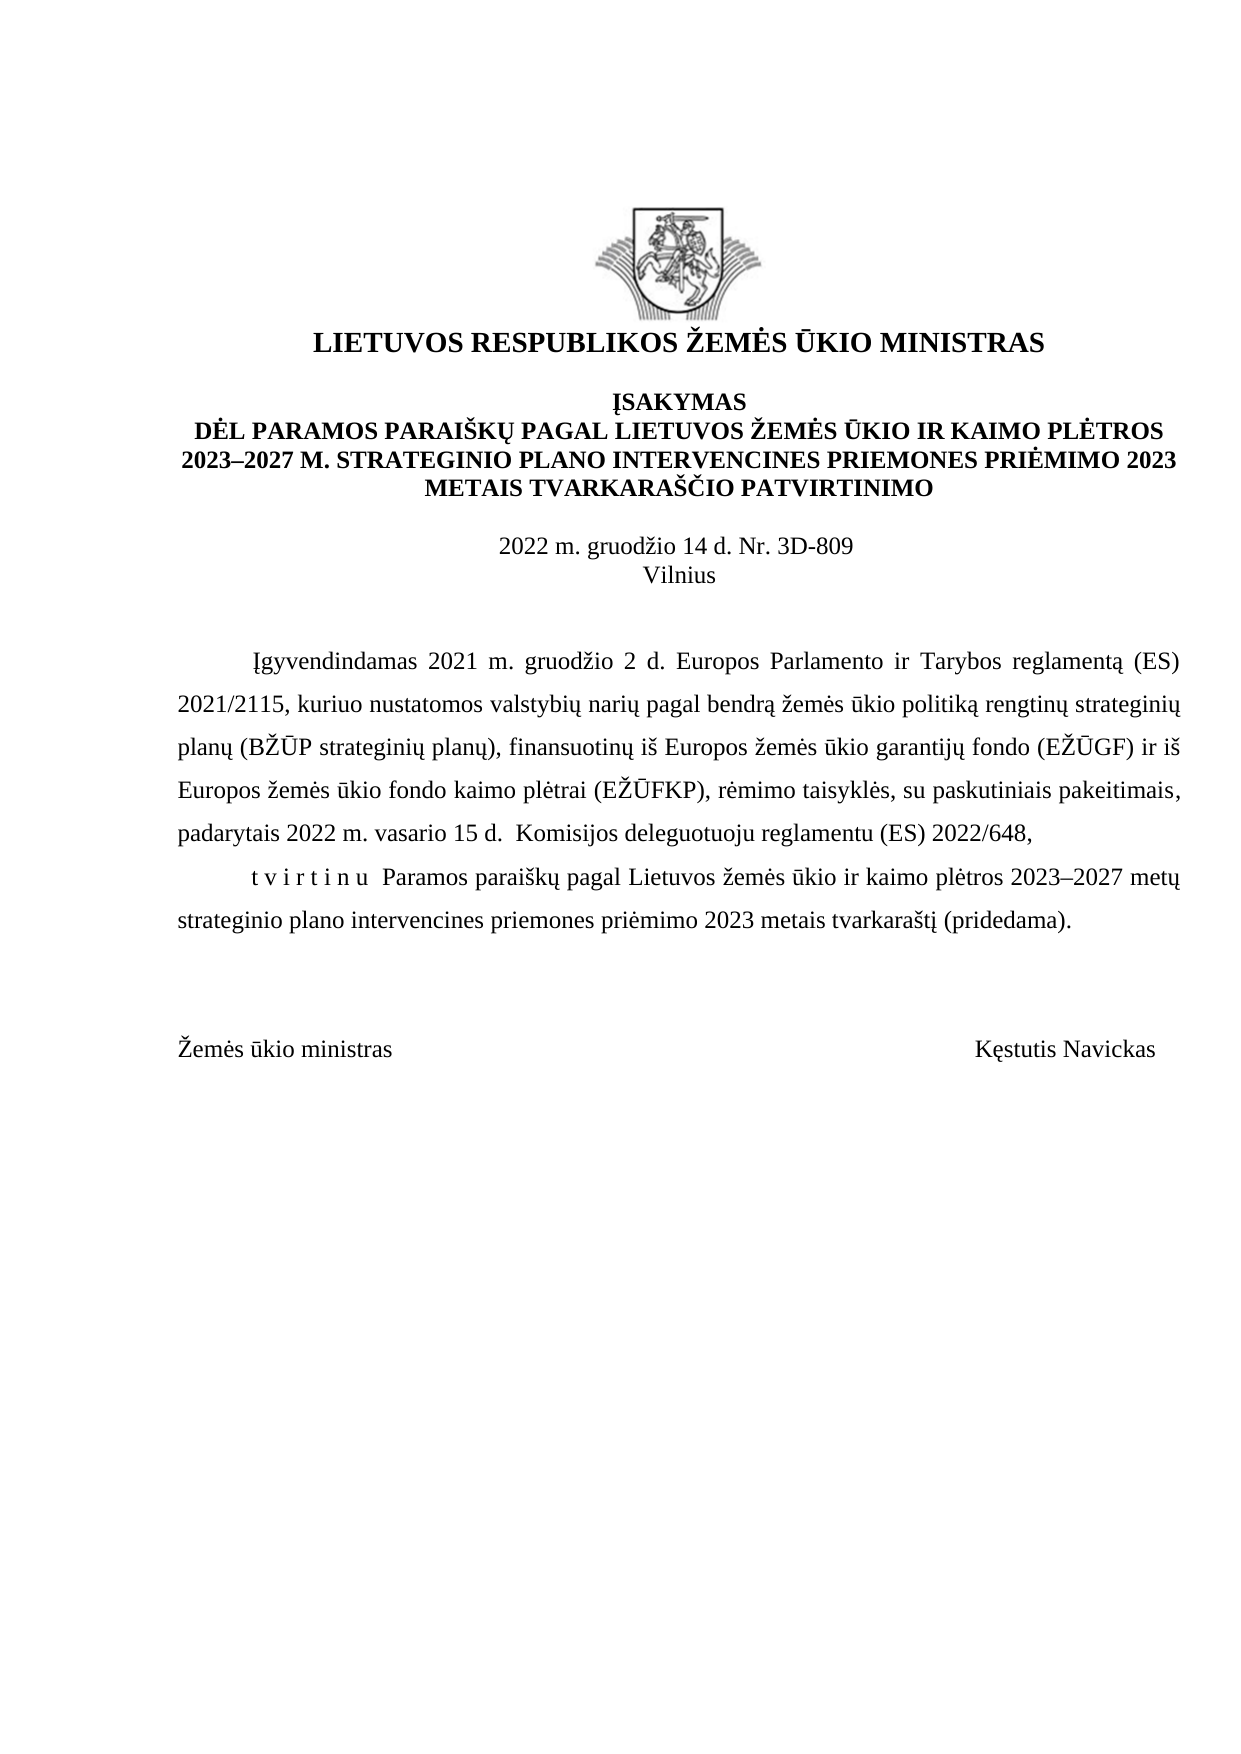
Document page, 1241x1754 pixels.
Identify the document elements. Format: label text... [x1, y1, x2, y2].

text ĮSAKYMAS [177, 387, 1181, 416]
text LIETUVOS RESPUBLIKOS ŽEMĖS ŪKIO MINISTRAS [177, 325, 1181, 358]
text Įgyvendindamas 2021 m. gruodžio 2 d. Europos Parlamento ir Tarybos reglamentą (ES) 2021/2115, kuriuo nustatomos valstybių narių pagal bendrą žemės ūkio politiką rengtinų strateginių planų (BŽŪP strateginių planų), finansuotinų iš Europos žemės ūkio garantijų fondo (EŽŪGF) ir iš Europos žemės ūkio fondo kaimo plėtrai (EŽŪFKP), rėmimo taisyklės, su paskutiniais pakeitimais, padarytais 2022 m. vasario 15 d. Komisijos deleguotuoju reglamentu (ES) 2022/648, [177, 646, 1181, 847]
text DĖL PARAMOS PARAIŠKŲ PAGAL LIETUVOS ŽEMĖS ŪKIO IR KAIMO PLĖTROS 2023–2027 M. STRATEGINIO PLANO INTERVENCINES PRIEMONES PRIĖMIMO 2023 METAIS TVARKARAŠČIO PATVIRTINIMO [177, 416, 1181, 502]
text tvirtinu Paramos paraiškų pagal Lietuvos žemės ūkio ir kaimo plėtros 2023–2027 metų strateginio plano intervencines priemones priėmimo 2023 metais tvarkaraštį (pridedama). [177, 862, 1181, 933]
text Vilnius [177, 560, 1181, 588]
text 2022 m. gruodžio 14 d. Nr. 3D-809 [177, 531, 1181, 560]
text Žemės ūkio ministras Kęstutis Navickas [177, 1034, 1181, 1063]
